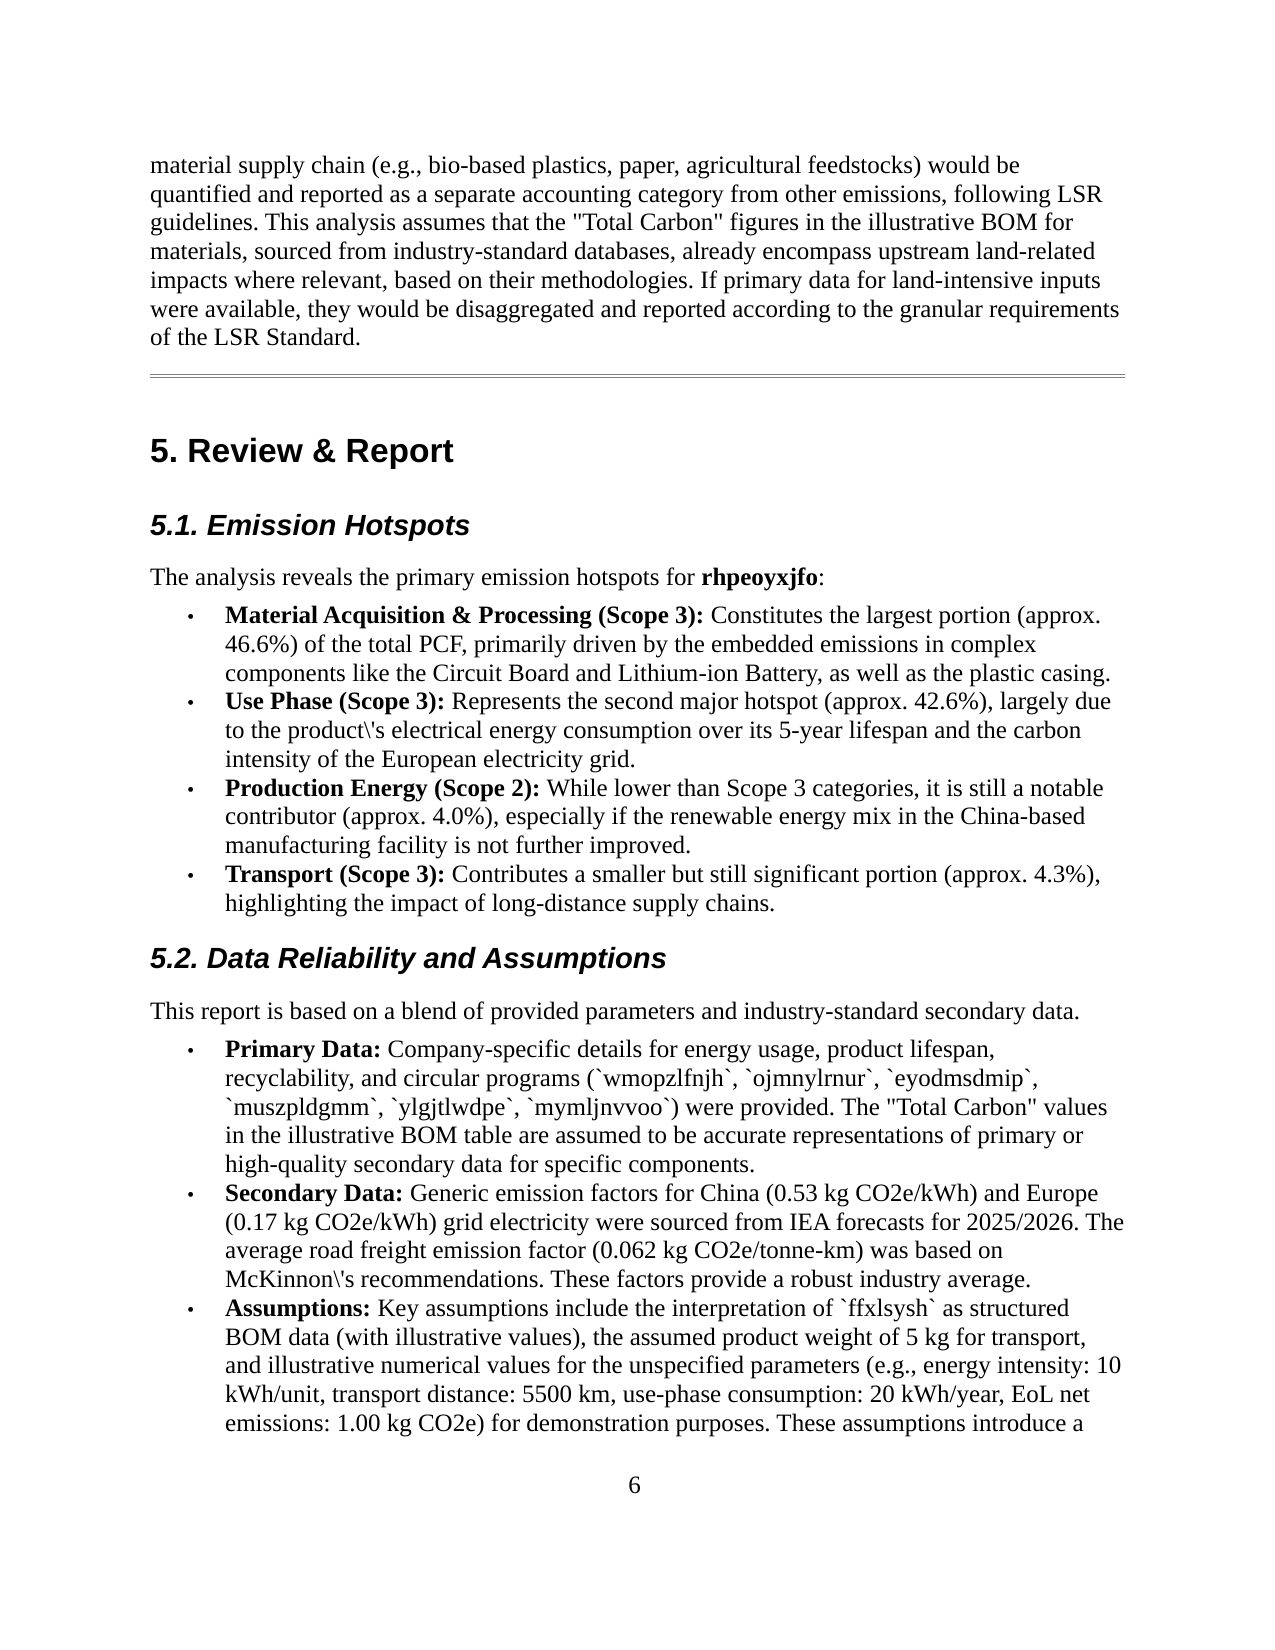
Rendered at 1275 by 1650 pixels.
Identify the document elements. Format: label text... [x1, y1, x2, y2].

list Primary Data: Company-specific details for energy usage, product lifespan, recyclability, and circular programs (`wmopzlfnjh`, `ojmnylrnur`, `eyodmsdmip`, `muszpldgmm`, `ylgjtlwdpe`, `mymljnvvoo`) were provided. The "Total Carbon" values in the illustrative BOM table are assumed to be accurate representations of primary or high-quality secondary data for specific components. [187, 1034, 1125, 1178]
list Material Acquisition & Processing (Scope 3): Constitutes the largest portion (approx. 46.6%) of the total PCF, primarily driven by the embedded emissions in complex components like the Circuit Board and Lithium-ion Battery, as well as the plastic casing. [187, 600, 1125, 686]
list Secondary Data: Generic emission factors for China (0.53 kg CO2e/kWh) and Europe (0.17 kg CO2e/kWh) grid electricity were sourced from IEA forecasts for 2025/2026. The average road freight emission factor (0.062 kg CO2e/tonne-km) was based on McKinnon\'s recommendations. These factors provide a robust industry average. [187, 1178, 1125, 1293]
text This report is based on a blend of provided parameters and industry-standard secondary data. [150, 996, 1125, 1025]
text The analysis reveals the primary emission hotspots for rhpeoyxjfo: [150, 562, 1125, 591]
subtitle 5.1. Emission Hotspots [150, 507, 1125, 541]
subtitle 5.2. Data Reliability and Assumptions [150, 941, 1125, 975]
list Production Energy (Scope 2): While lower than Scope 3 categories, it is still a notable contributor (approx. 4.0%), especially if the renewable energy mix in the China-based manufacturing facility is not further improved. [187, 773, 1125, 859]
text material supply chain (e.g., bio-based plastics, paper, agricultural feedstocks) would be quantified and reported as a separate accounting category from other emissions, following LSR guidelines. This analysis assumes that the "Total Carbon" figures in the illustrative BOM for materials, sourced from industry-standard databases, already encompass upstream land-related impacts where relevant, based on their methodologies. If primary data for land-intensive inputs were available, they would be disaggregated and reported according to the granular requirements of the LSR Standard. [150, 150, 1125, 351]
list Use Phase (Scope 3): Represents the second major hotspot (approx. 42.6%), largely due to the product\'s electrical energy consumption over its 5-year lifespan and the carbon intensity of the European electricity grid. [187, 686, 1125, 773]
subtitle 5. Review & Report [150, 431, 1125, 470]
list Assumptions: Key assumptions include the interpretation of `ffxlsysh` as structured BOM data (with illustrative values), the assumed product weight of 5 kg for transport, and illustrative numerical values for the unspecified parameters (e.g., energy intensity: 10 kWh/unit, transport distance: 5500 km, use-phase consumption: 20 kWh/year, EoL net emissions: 1.00 kg CO2e) for demonstration purposes. These assumptions introduce a [187, 1293, 1125, 1437]
list Transport (Scope 3): Contributes a smaller but still significant portion (approx. 4.3%), highlighting the impact of long-distance supply chains. [187, 859, 1125, 916]
